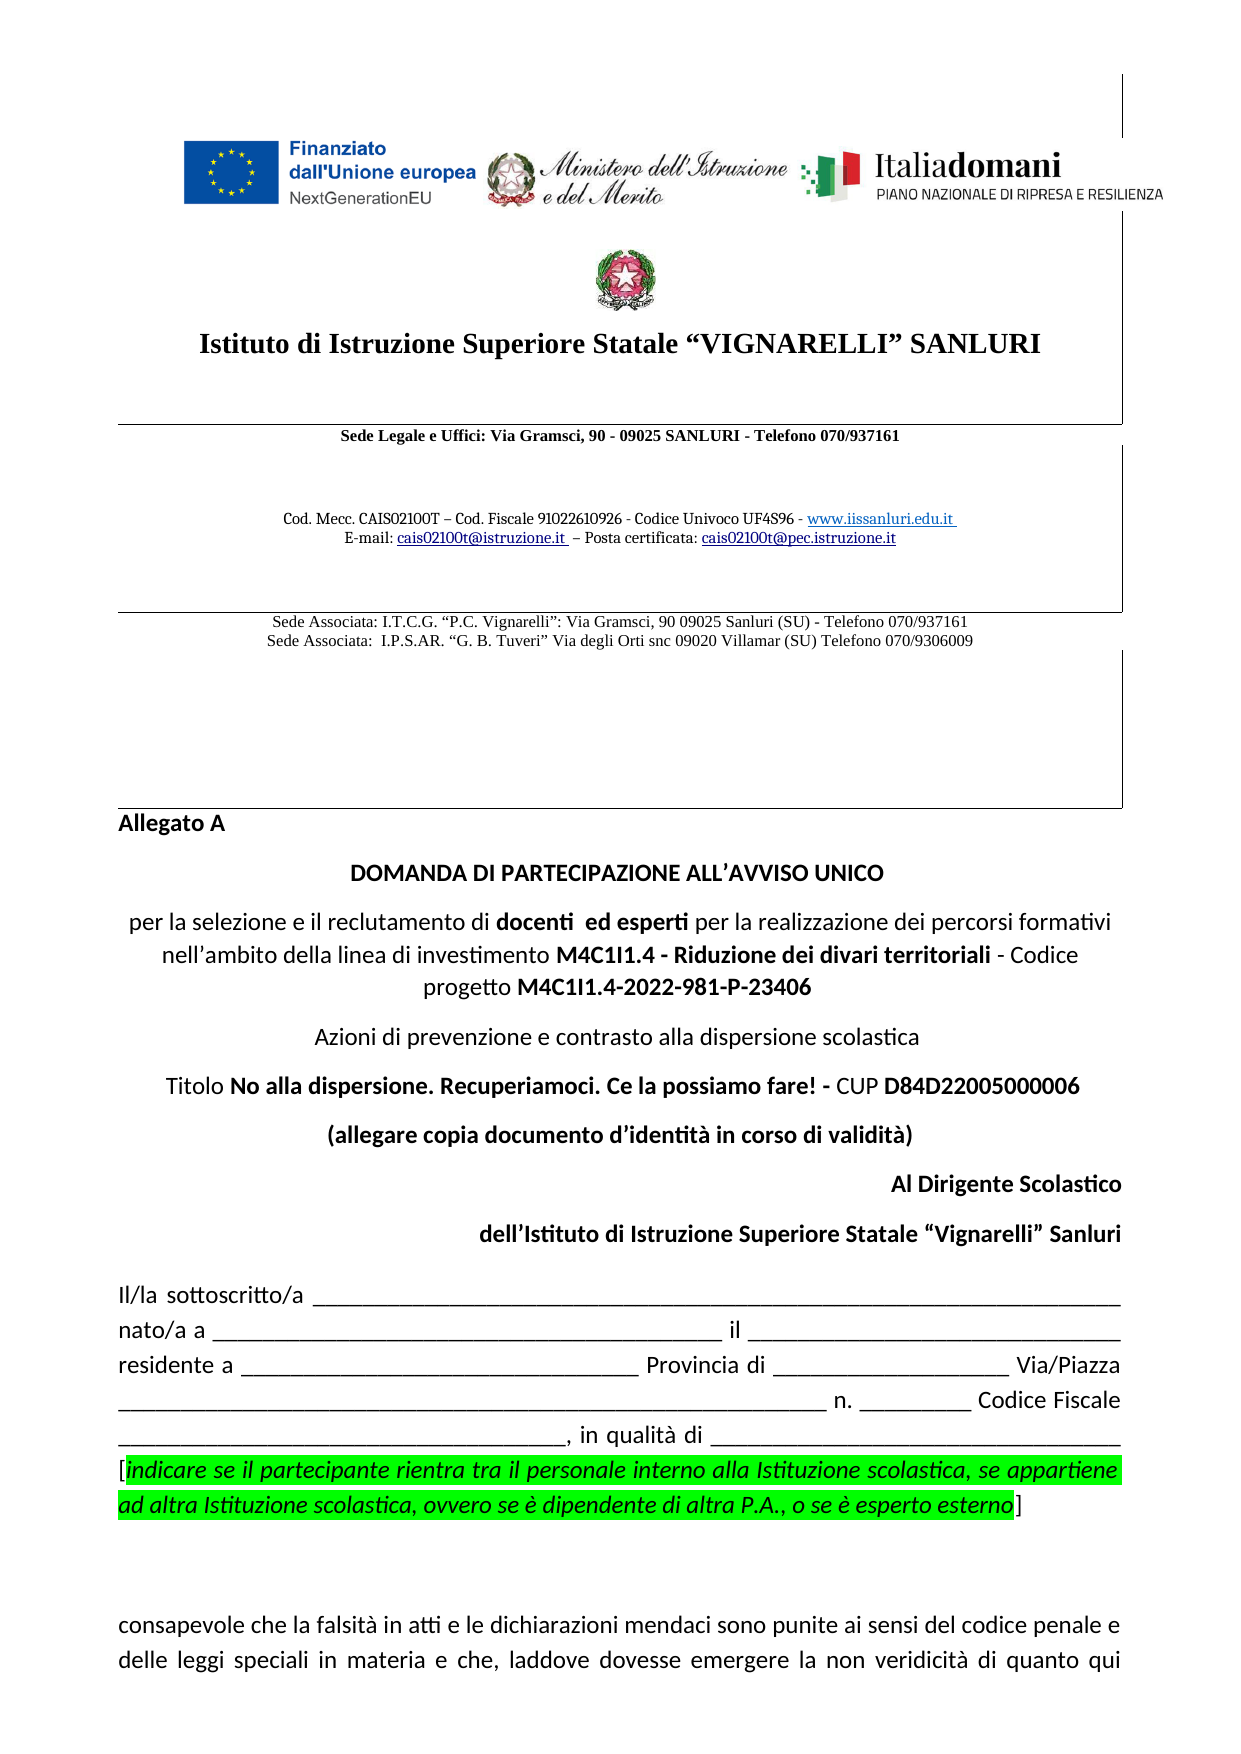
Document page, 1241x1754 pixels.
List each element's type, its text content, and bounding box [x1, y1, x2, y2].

text Azioni di prevenzione e contrasto alla dispersione scolastica [118, 1021, 1122, 1051]
text Titolo No alla dispersione. Recuperiamoci. Ce la possiamo fare! - CUP D84D22005000006 [118, 1070, 1122, 1100]
text per la selezione e il reclutamento di docenti ed esperti per la realizzazione dei percorsi formativi nell’ambito della linea di investimento M4C1I1.4 - Riduzione dei divari territoriali - Codice progetto M4C1I1.4-2022-981-P-23406 [118, 906, 1122, 1002]
text (allegare copia documento d’identità in corso di validità) [118, 1119, 1122, 1150]
text dell’Istituto di Istruzione Superiore Statale “Vignarelli” Sanluri [266, 1218, 1122, 1248]
text Allegato A [118, 808, 1122, 838]
text consapevole che la falsità in atti e le dichiarazioni mendaci sono punite ai sensi del codice penale e delle leggi speciali in materia e che, laddove dovesse emergere la non veridicità di quanto qui [118, 1609, 1122, 1675]
text DOMANDA DI PARTECIPAZIONE ALL’AVVISO UNICO [118, 857, 1122, 887]
text Al Dirigente Scolastico [634, 1168, 1122, 1199]
text Il/la sottoscritto/a _________________________________________________________________ nato/a a _________________________________________ il ______________________________ residente a ________________________________ Provincia di ___________________ Via/Piazza _________________________________________________________ n. _________ Codice Fiscale ____________________________________, in qualità di _________________________________ [indicare se il partecipante rientra tra il personale interno alla Istituzione scolastica, se appartiene ad altra Istituzione scolastica, ovvero se è dipendente di altra P.A., o se è esperto esterno] [118, 1279, 1122, 1520]
